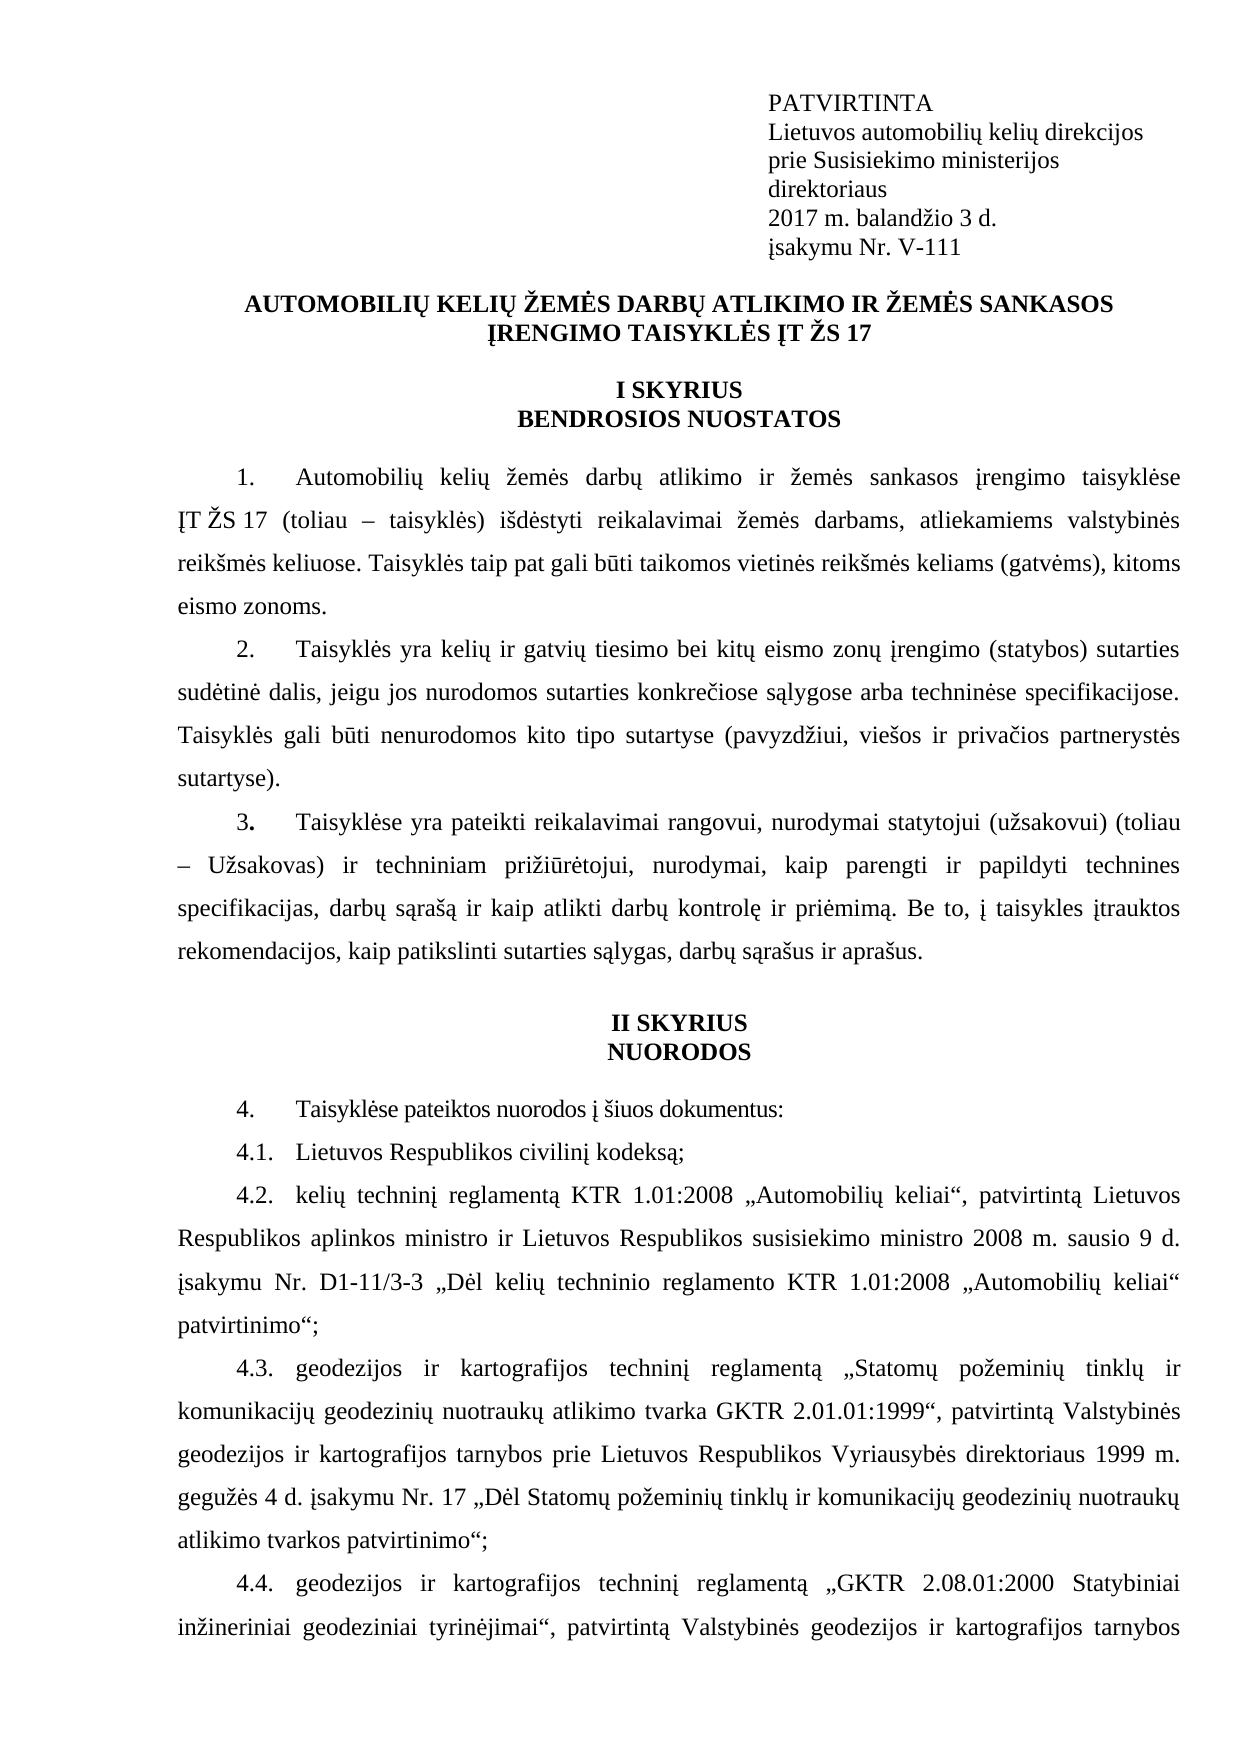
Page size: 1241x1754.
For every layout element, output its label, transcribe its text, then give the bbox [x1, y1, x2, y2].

text 4.4. geodezijos ir kartografijos techninį reglamentą „GKTR 2.08.01:2000 Statybiniai inžineriniai geodeziniai tyrinėjimai“, patvirtintą Valstybinės geodezijos ir kartografijos tarnybos [177, 1568, 1181, 1640]
text II SKYRIUS [177, 1008, 1181, 1037]
text 2017 m. balandžio 3 d. [768, 203, 1181, 232]
text BENDROSIOS NUOSTATOS [177, 404, 1181, 433]
text 4.2. kelių techninį reglamentą KTR 1.01:2008 „Automobilių keliai“, patvirtintą Lietuvos Respublikos aplinkos ministro ir Lietuvos Respublikos susisiekimo ministro 2008 m. sausio 9 d. įsakymu Nr. D1-11/3-3 „Dėl kelių techninio reglamento KTR 1.01:2008 „Automobilių keliai“ patvirtinimo“; [177, 1180, 1181, 1338]
text 1. Automobilių kelių žemės darbų atlikimo ir žemės sankasos įrengimo taisyklėse ĮT ŽS 17 (toliau – taisyklės) išdėstyti reikalavimai žemės darbams, atliekamiems valstybinės reikšmės keliuose. Taisyklės taip pat gali būti taikomos vietinės reikšmės keliams (gatvėms), kitoms eismo zonoms. [177, 462, 1181, 620]
text 2. Taisyklės yra kelių ir gatvių tiesimo bei kitų eismo zonų įrengimo (statybos) sutarties sudėtinė dalis, jeigu jos nurodomos sutarties konkrečiose sąlygose arba techninėse specifikacijose. Taisyklės gali būti nenurodomos kito tipo sutartyse (pavyzdžiui, viešos ir privačios partnerystės sutartyse). [177, 634, 1181, 792]
text NUORODOS [177, 1037, 1181, 1065]
text patvirtinta [768, 88, 1181, 117]
text įsakymu Nr. V-111 [768, 232, 1181, 260]
text 4. Taisyklėse pateiktos nuorodos į šiuos dokumentus: [177, 1094, 1181, 1123]
text 3. Taisyklėse yra pateikti reikalavimai rangovui, nurodymai statytojui (užsakovui) (toliau – Užsakovas) ir techniniam prižiūrėtojui, nurodymai, kaip parengti ir papildyti technines specifikacijas, darbų sąrašą ir kaip atlikti darbų kontrolę ir priėmimą. Be to, į taisykles įtrauktos rekomendacijos, kaip patikslinti sutarties sąlygas, darbų sąrašus ir aprašus. [177, 807, 1181, 965]
text direktoriaus [768, 174, 1181, 203]
text I SKYRIUS [177, 375, 1181, 404]
text prie Susisiekimo ministerijos [768, 145, 1181, 174]
text 4.1. Lietuvos Respublikos civilinį kodeksą; [177, 1137, 1181, 1166]
text lietuvos automobilių kelių direkcijos [768, 117, 1181, 145]
text 4.3. geodezijos ir kartografijos techninį reglamentą „Statomų požeminių tinklų ir komunikacijų geodezinių nuotraukų atlikimo tvarka GKTR 2.01.01:1999“, patvirtintą Valstybinės geodezijos ir kartografijos tarnybos prie Lietuvos Respublikos Vyriausybės direktoriaus 1999 m. gegužės 4 d. įsakymu Nr. 17 „Dėl Statomų požeminių tinklų ir komunikacijų geodezinių nuotraukų atlikimo tvarkos patvirtinimo“; [177, 1353, 1181, 1554]
text AUTOMOBILIŲ KELIŲ ŽEMĖS darbų atlikimo ir žemės SANKASOS ĮRENGIMO TAISYKLĖS ĮT ŽS 17 [177, 289, 1181, 347]
